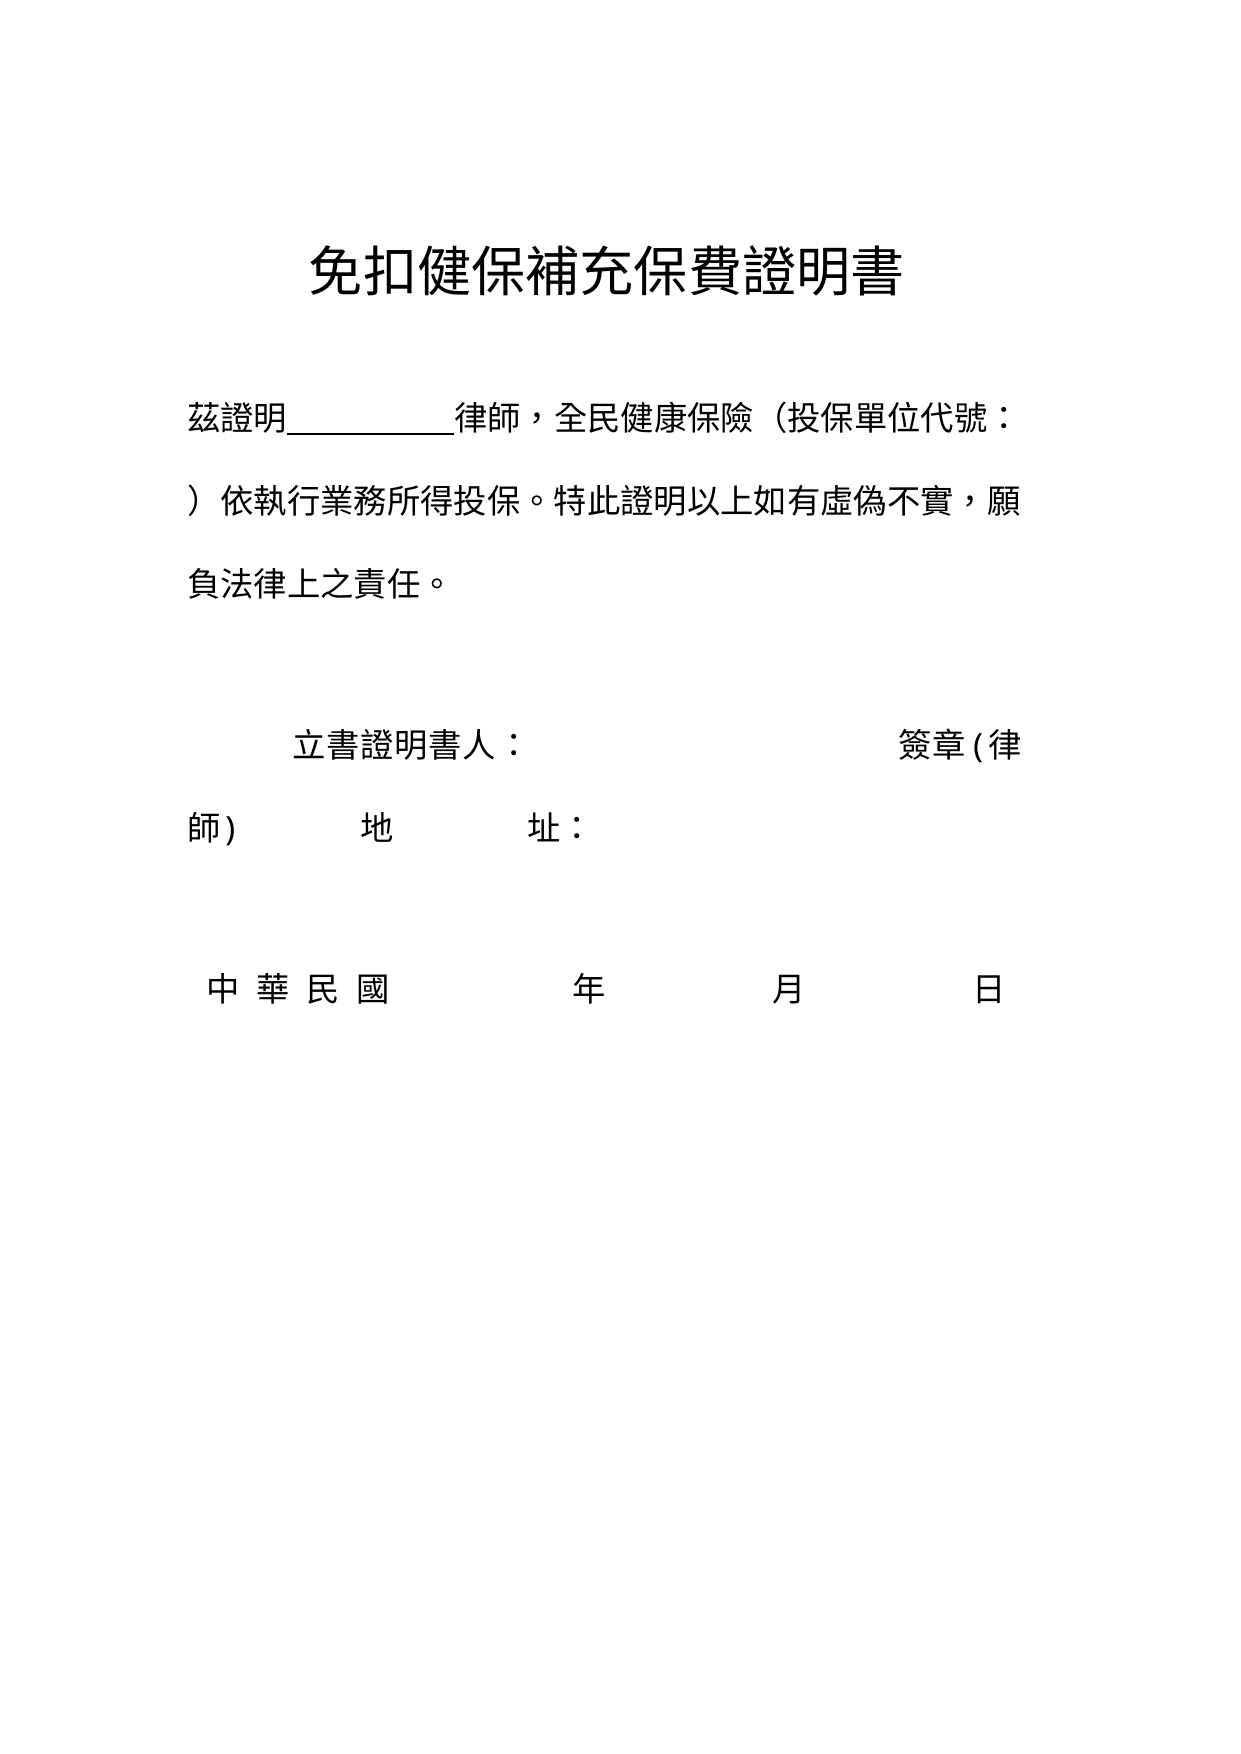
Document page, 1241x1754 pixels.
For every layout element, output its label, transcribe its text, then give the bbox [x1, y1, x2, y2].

text 中 華 民 國 年 月 日 [186, 962, 1022, 1011]
text 立書證明書人： 簽章(律師) 地 址： [187, 718, 1022, 850]
text 免扣健保補充保費證明書 [219, 229, 1021, 307]
text 茲證明 律師，全民健康保險（投保單位代號： ）依執行業務所得投保。特此證明以上如有虛偽不實，願負法律上之責任。 [187, 392, 1021, 606]
